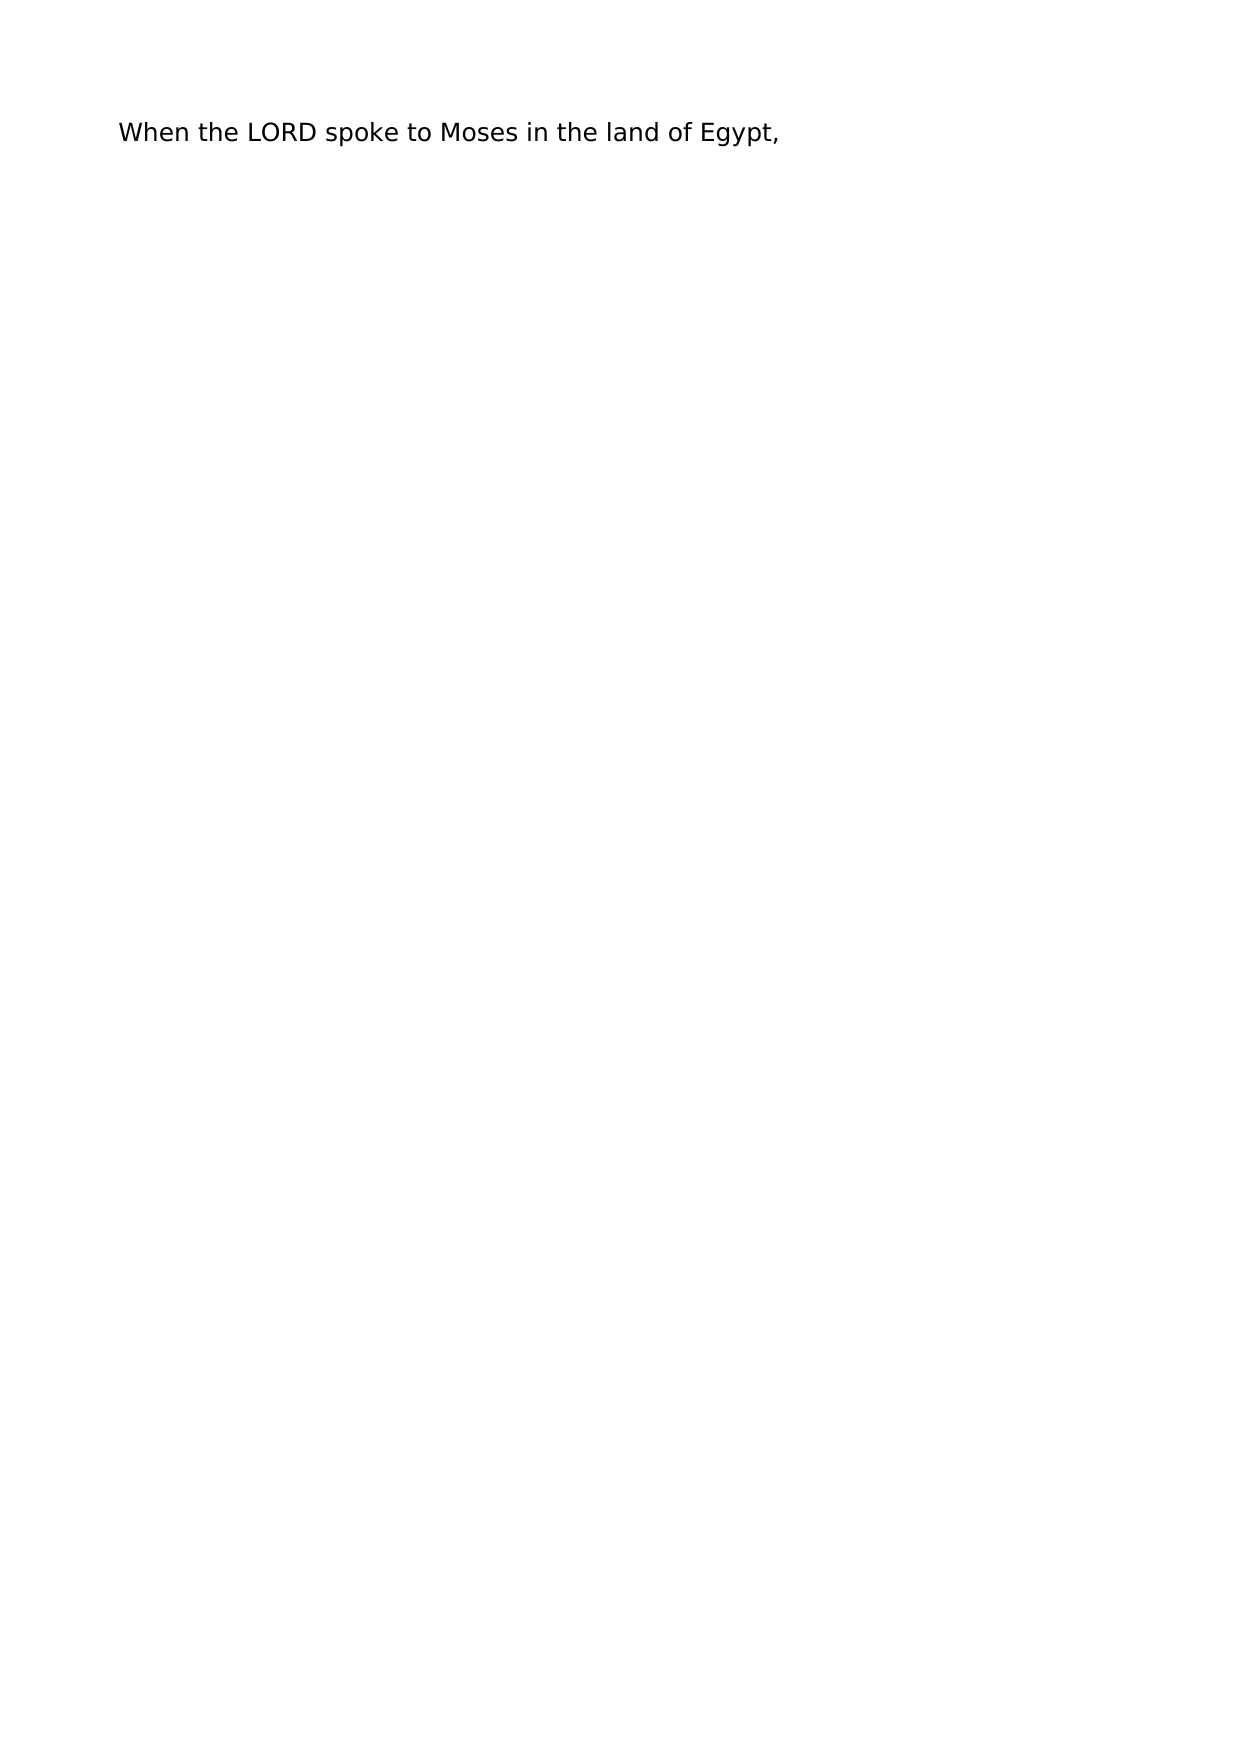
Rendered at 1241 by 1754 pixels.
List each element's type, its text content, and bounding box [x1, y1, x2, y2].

text When the LORD spoke to Moses in the land of Egypt, [118, 118, 1122, 147]
